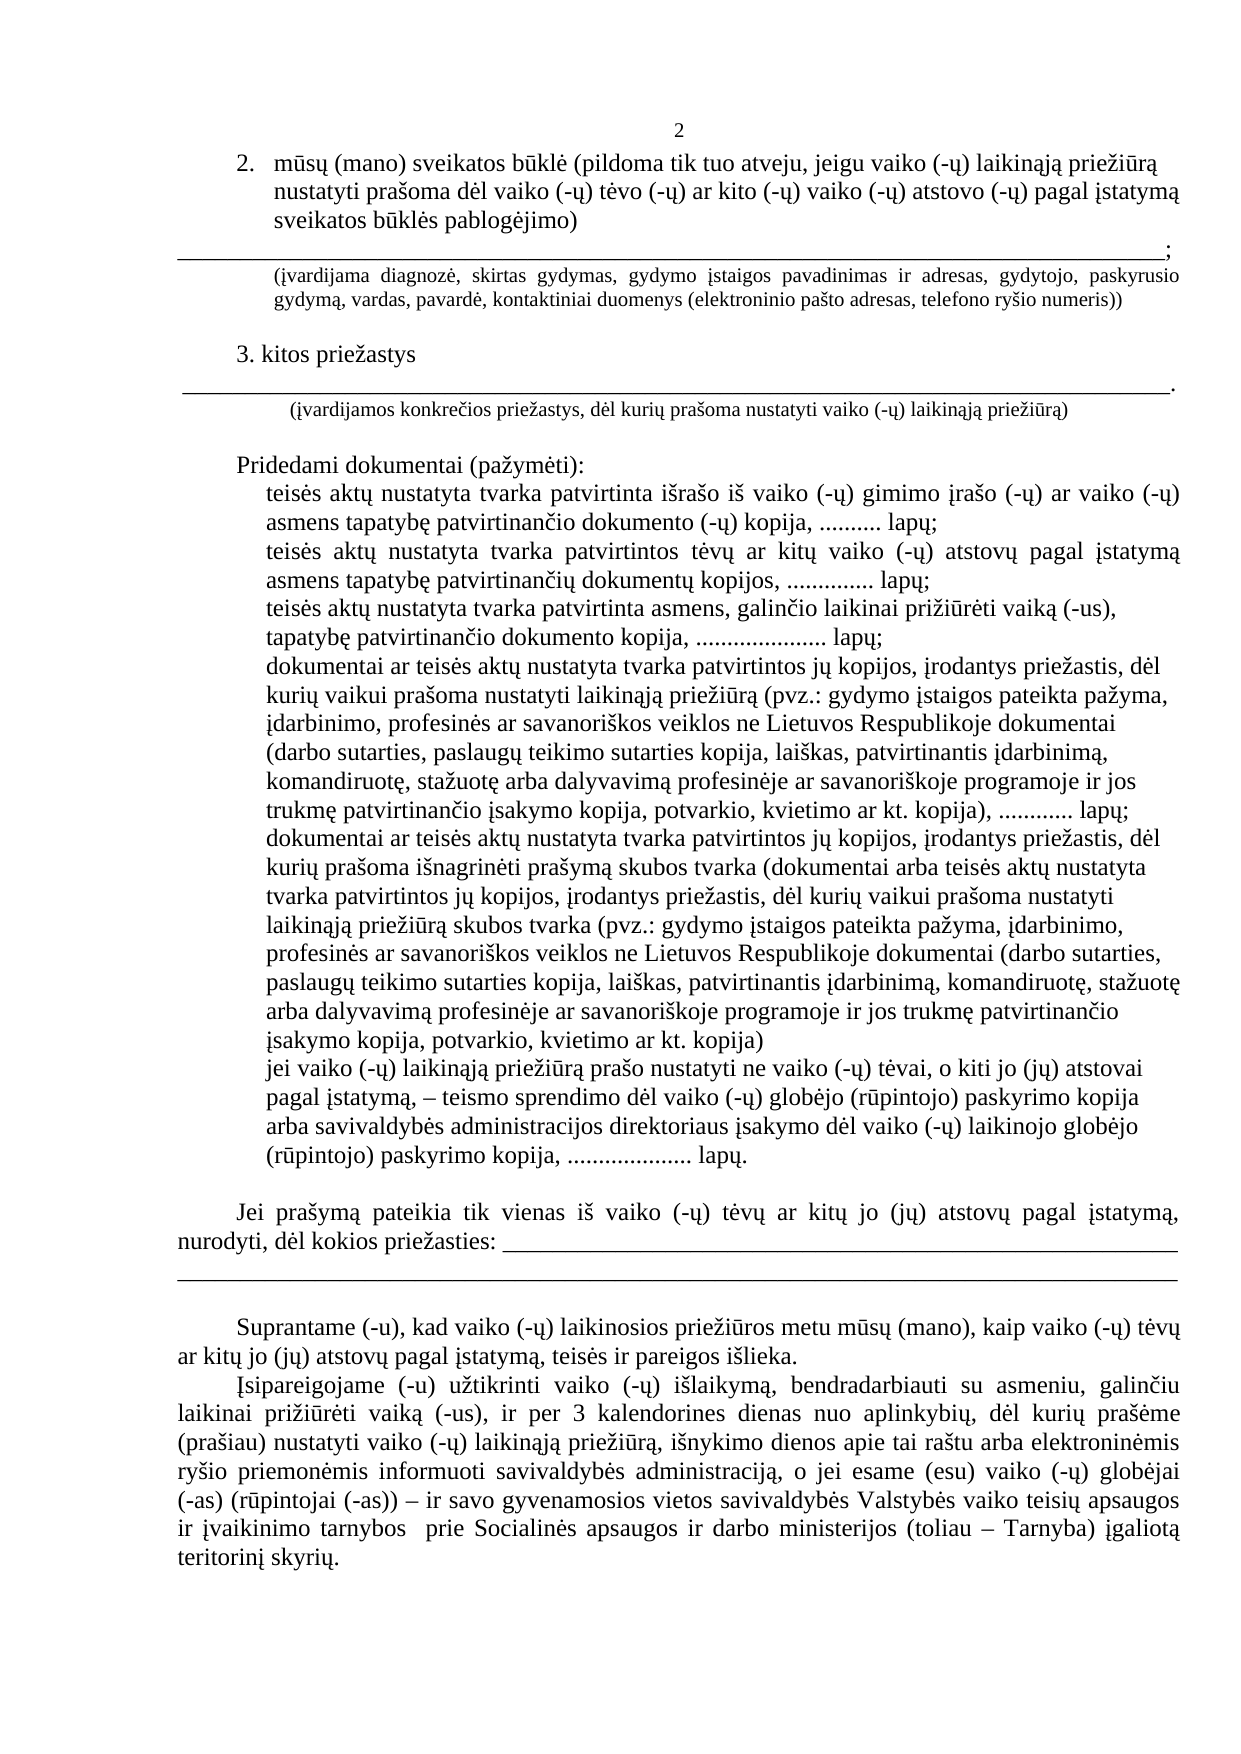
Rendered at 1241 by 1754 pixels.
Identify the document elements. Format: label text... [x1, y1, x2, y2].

text  teisės aktų nustatyta tvarka patvirtinta išrašo iš vaiko (-ų) gimimo įrašo (-ų) ar vaiko (-ų) asmens tapatybę patvirtinančio dokumento (-ų) kopija, .......... lapų; [236, 478, 1181, 536]
text Pridedami dokumentai (pažymėti): [177, 450, 1181, 478]
text  dokumentai ar teisės aktų nustatyta tvarka patvirtintos jų kopijos, įrodantys priežastis, dėl kurių prašoma išnagrinėti prašymą skubos tvarka (dokumentai arba teisės aktų nustatyta tvarka patvirtintos jų kopijos, įrodantys priežastis, dėl kurių vaikui prašoma nustatyti laikinąją priežiūrą skubos tvarka (pvz.: gydymo įstaigos pateikta pažyma, įdarbinimo, profesinės ar savanoriškos veiklos ne Lietuvos Respublikoje dokumentai (darbo sutarties, paslaugų teikimo sutarties kopija, laiškas, patvirtinantis įdarbinimą, komandiruotę, stažuotę arba dalyvavimą profesinėje ar savanoriškoje programoje ir jos trukmę patvirtinančio įsakymo kopija, potvarkio, kvietimo ar kt. kopija) [236, 823, 1181, 1053]
text ________________________________________________________________________________ [177, 1255, 1181, 1283]
text  jei vaiko (-ų) laikinąją priežiūrą prašo nustatyti ne vaiko (-ų) tėvai, o kiti jo (jų) atstovai pagal įstatymą, – teismo sprendimo dėl vaiko (-ų) globėjo (rūpintojo) paskyrimo kopija arba savivaldybės administracijos direktoriaus įsakymo dėl vaiko (-ų) laikinojo globėjo (rūpintojo) paskyrimo kopija, .................... lapų. [236, 1053, 1181, 1168]
text Suprantame (-u), kad vaiko (-ų) laikinosios priežiūros metu mūsų (mano), kaip vaiko (-ų) tėvų ar kitų jo (jų) atstovų pagal įstatymą, teisės ir pareigos išlieka. [177, 1312, 1181, 1370]
text Įsipareigojame (-u) užtikrinti vaiko (-ų) išlaikymą, bendradarbiauti su asmeniu, galinčiu laikinai prižiūrėti vaiką (-us), ir per 3 kalendorines dienas nuo aplinkybių, dėl kurių prašėme (prašiau) nustatyti vaiko (-ų) laikinąją priežiūrą, išnykimo dienos apie tai raštu arba elektroninėmis ryšio priemonėmis informuoti savivaldybės administraciją, o jei esame (esu) vaiko (-ų) globėjai (‑as) (rūpintojai (-as)) – ir savo gyvenamosios vietos savivaldybės Valstybės vaiko teisių apsaugos ir įvaikinimo tarnybos prie Socialinės apsaugos ir darbo ministerijos (toliau – Tarnyba) įgaliotą teritorinį skyrių. [177, 1370, 1181, 1571]
text  teisės aktų nustatyta tvarka patvirtintos tėvų ar kitų vaiko (-ų) atstovų pagal įstatymą asmens tapatybę patvirtinančių dokumentų kopijos, .............. lapų; [236, 536, 1181, 593]
text 2. mūsų (mano) sveikatos būklė (pildoma tik tuo atveju, jeigu vaiko (-ų) laikinąją priežiūrą nustatyti prašoma dėl vaiko (-ų) tėvo (-ų) ar kito (-ų) vaiko (-ų) atstovo (-ų) pagal įstatymą sveikatos būklės pablogėjimo) [236, 148, 1181, 234]
text _______________________________________________________________________________; [177, 234, 1181, 263]
text  teisės aktų nustatyta tvarka patvirtinta asmens, galinčio laikinai prižiūrėti vaiką (-us), tapatybę patvirtinančio dokumento kopija, ..................... lapų; [236, 593, 1181, 651]
text 3. kitos priežastys [236, 339, 1181, 368]
text _______________________________________________________________________________. (įvardijamos konkrečios priežastys, dėl kurių prašoma nustatyti vaiko (-ų) laikinąją priežiūrą) [177, 368, 1181, 421]
text Jei prašymą pateikia tik vienas iš vaiko (-ų) tėvų ar kitų jo (jų) atstovų pagal įstatymą, nurodyti, dėl kokios priežasties: ______________________________________________________ [177, 1197, 1181, 1255]
text  dokumentai ar teisės aktų nustatyta tvarka patvirtintos jų kopijos, įrodantys priežastis, dėl kurių vaikui prašoma nustatyti laikinąją priežiūrą (pvz.: gydymo įstaigos pateikta pažyma, įdarbinimo, profesinės ar savanoriškos veiklos ne Lietuvos Respublikoje dokumentai (darbo sutarties, paslaugų teikimo sutarties kopija, laiškas, patvirtinantis įdarbinimą, komandiruotę, stažuotę arba dalyvavimą profesinėje ar savanoriškoje programoje ir jos trukmę patvirtinančio įsakymo kopija, potvarkio, kvietimo ar kt. kopija), ............ lapų; [236, 651, 1181, 823]
text (įvardijama diagnozė, skirtas gydymas, gydymo įstaigos pavadinimas ir adresas, gydytojo, paskyrusio gydymą, vardas, pavardė, kontaktiniai duomenys (elektroninio pašto adresas, telefono ryšio numeris)) [274, 263, 1181, 311]
